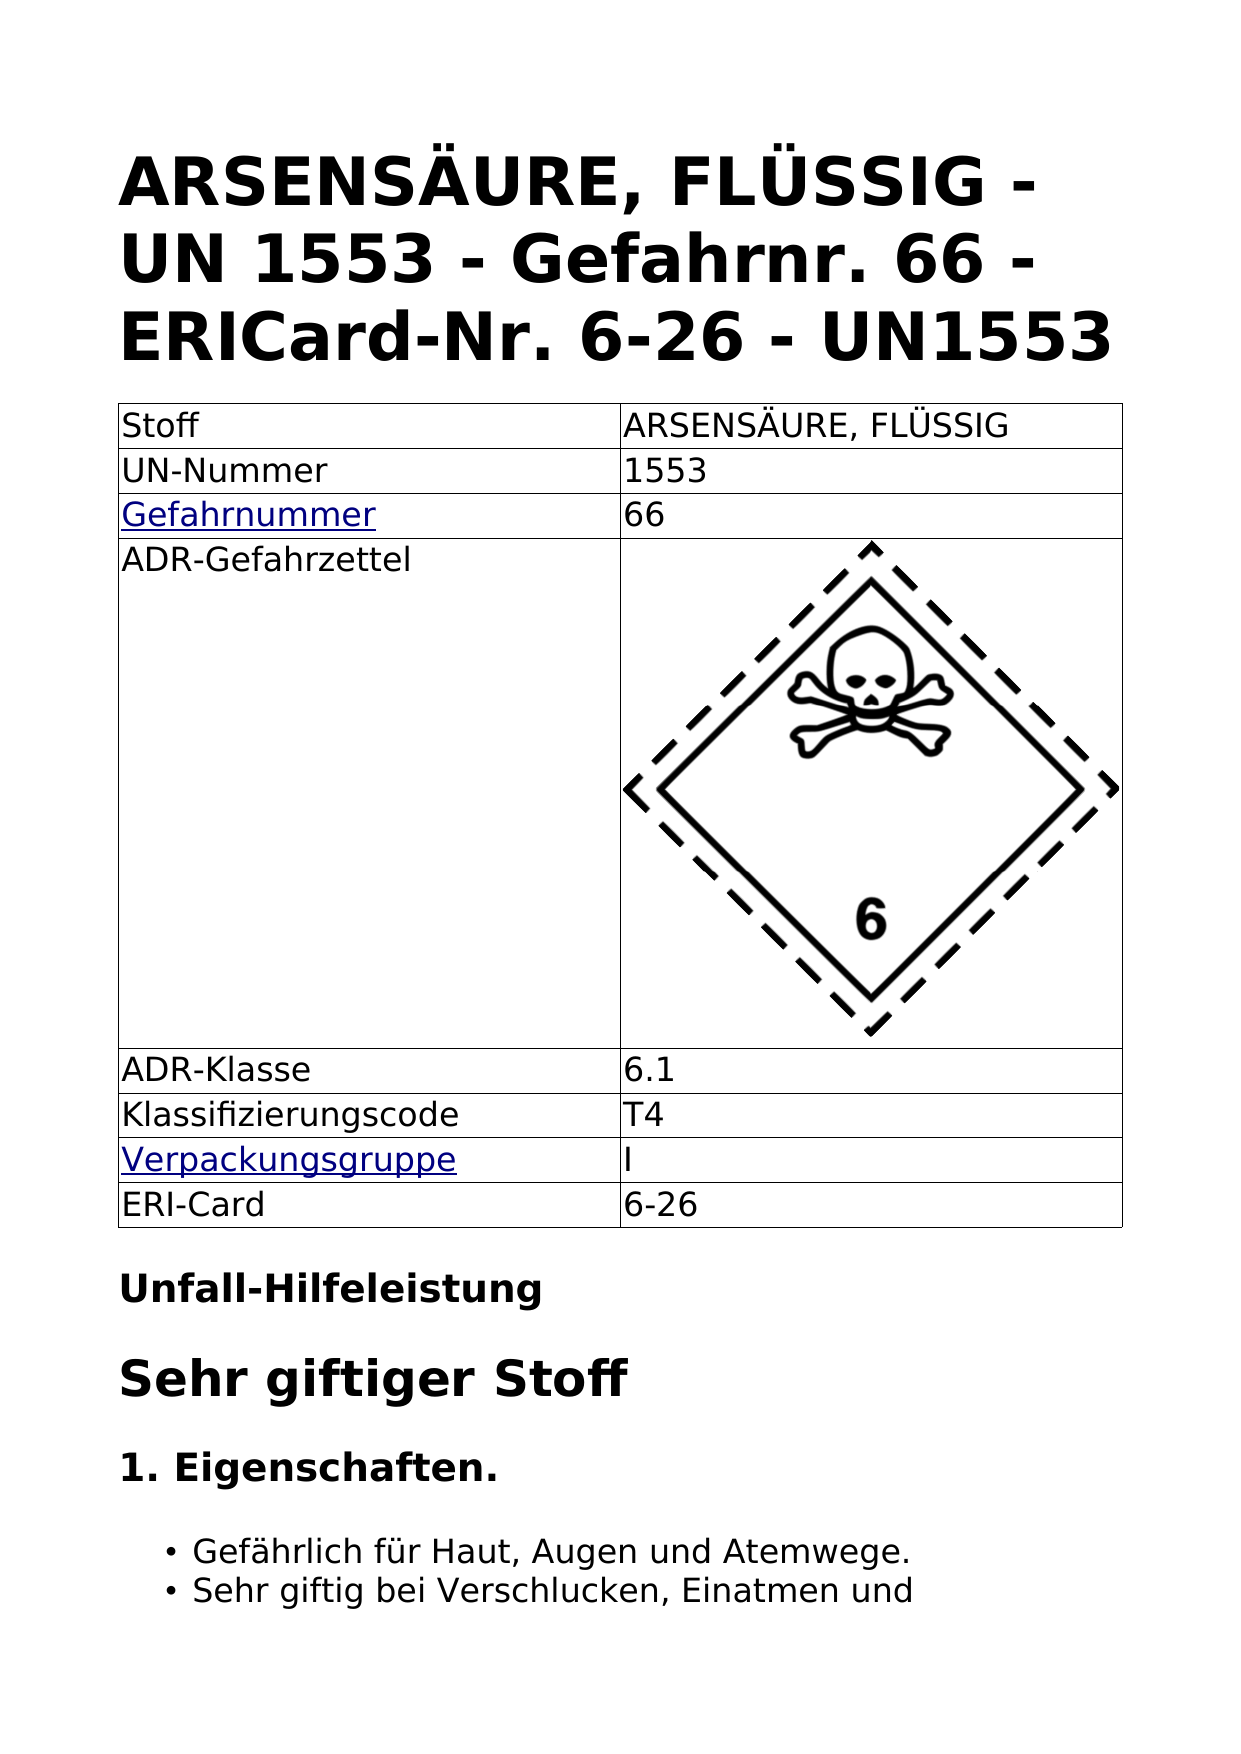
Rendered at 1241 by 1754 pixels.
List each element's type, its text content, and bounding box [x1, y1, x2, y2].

subtitle ARSENSÄURE, FLÜSSIG - UN 1553 - Gefahrnr. 66 - ERICard-Nr. 6-26 - UN1553 [118, 143, 1122, 376]
table_cell 6-26 [621, 1183, 1122, 1227]
subtitle Unfall-Hilfeleistung [118, 1267, 1122, 1312]
subtitle Sehr giftiger Stoff [118, 1349, 1122, 1408]
table_header Stoff [119, 404, 620, 448]
table_cell Verpackungsgruppe [119, 1138, 620, 1182]
table_cell ADR-Klasse [119, 1049, 620, 1092]
table_cell I [621, 1138, 1122, 1182]
table_cell UN-Nummer [119, 449, 620, 493]
table_header ARSENSÄURE, FLÜSSIG [621, 404, 1122, 448]
table_cell Gefahrnummer [119, 494, 620, 538]
table_cell 66 [621, 494, 1122, 538]
list Sehr giftig bei Verschlucken, Einatmen und [177, 1571, 1122, 1610]
table_cell ERI-Card [119, 1183, 620, 1227]
list Gefährlich für Haut, Augen und Atemwege. [177, 1532, 1122, 1571]
table_cell Klassifizierungscode [119, 1094, 620, 1137]
table_cell 1553 [621, 449, 1122, 493]
table_cell T4 [621, 1094, 1122, 1137]
table_cell 6.1 [621, 1049, 1122, 1092]
table_cell ADR-Gefahrzettel [119, 539, 620, 1048]
picture [622, 540, 1120, 1037]
table_cell [621, 539, 1122, 1048]
subtitle 1. Eigenschaften. [118, 1445, 1122, 1490]
